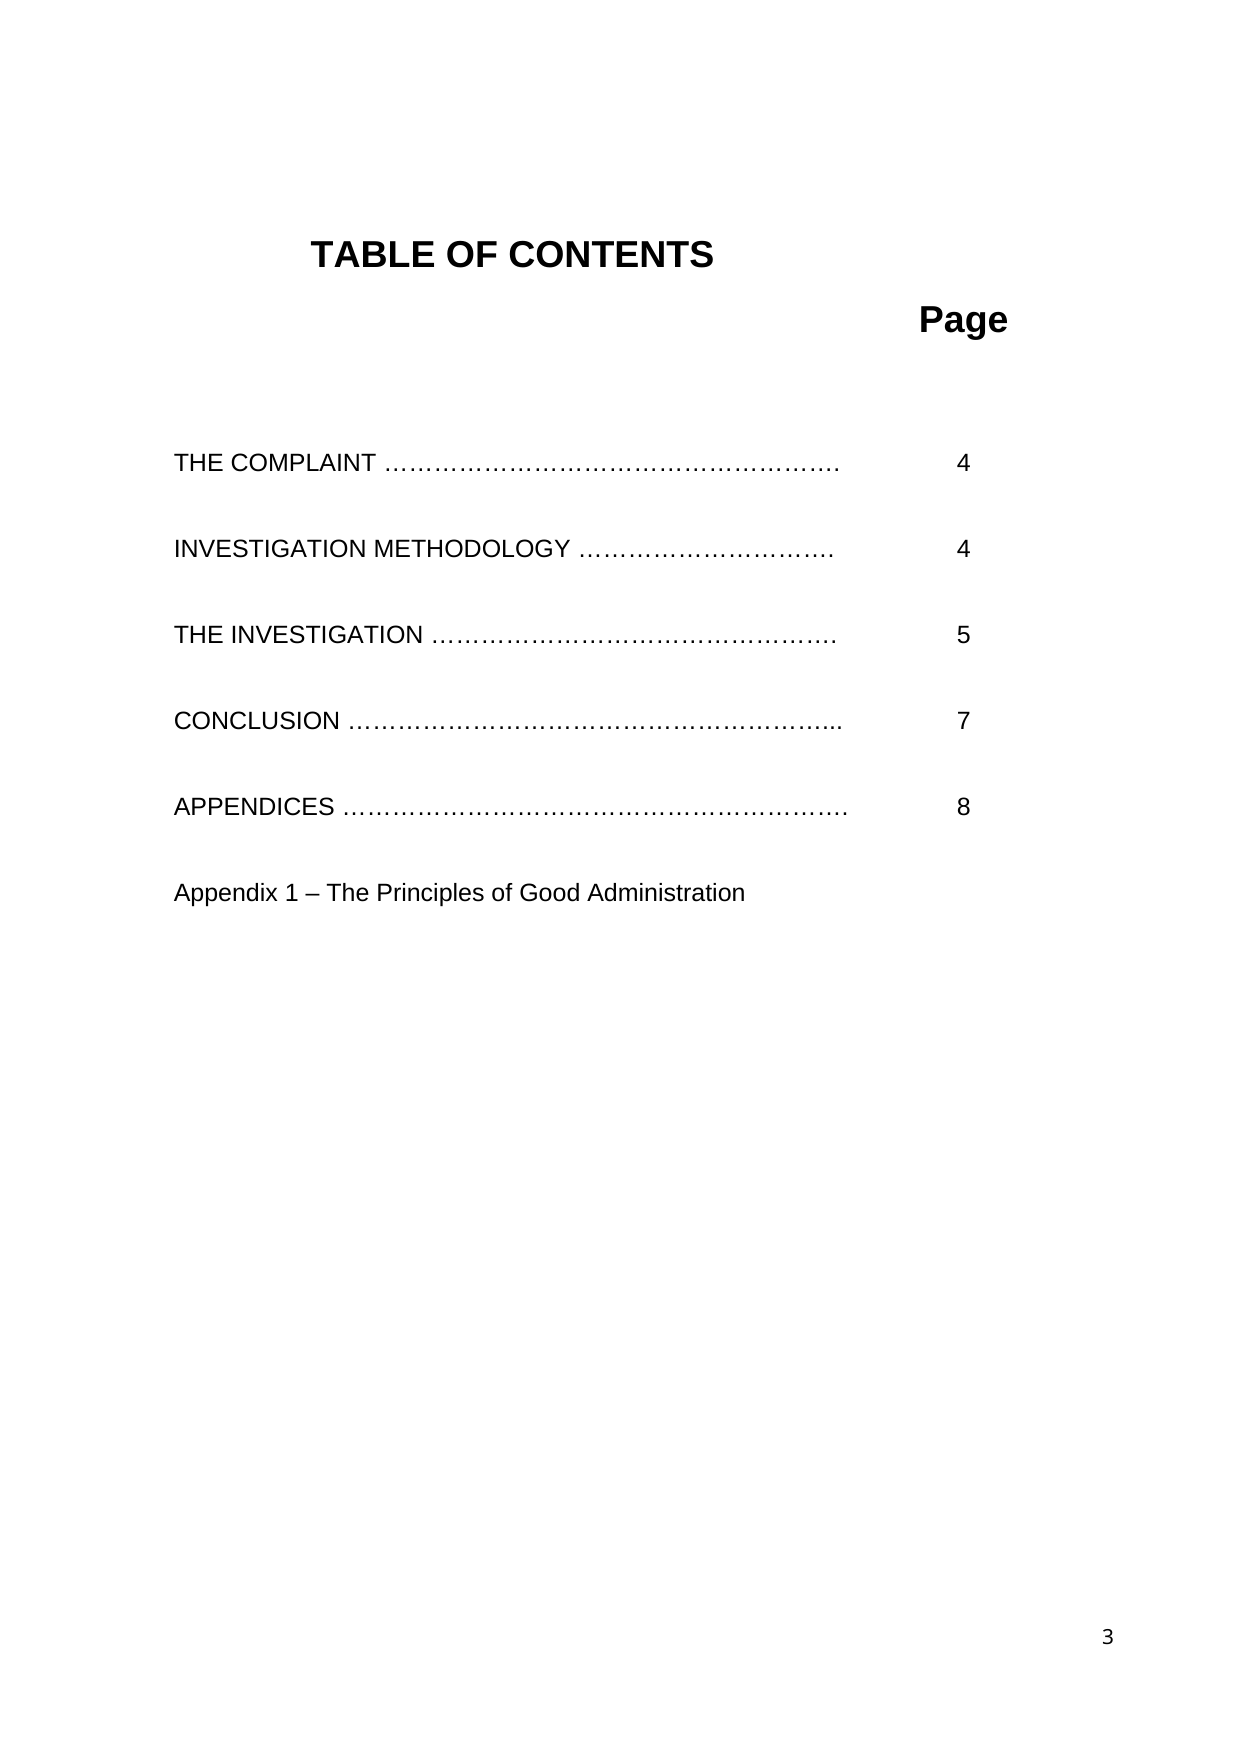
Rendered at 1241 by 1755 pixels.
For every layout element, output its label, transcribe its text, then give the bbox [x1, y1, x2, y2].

table_cell 4 [863, 534, 1064, 577]
table_cell 4 [863, 448, 1064, 491]
table_cell [162, 749, 863, 792]
table_cell [162, 405, 863, 447]
table_cell 8 [863, 792, 1064, 835]
table_header TABLE OF CONTENTS [162, 189, 863, 361]
table_cell INVESTIGATION METHODOLOGY …………………………. [162, 534, 863, 577]
table_cell [162, 577, 863, 619]
table_cell [863, 491, 1064, 533]
table_header Page [863, 189, 1064, 361]
table_cell [162, 491, 863, 533]
table_cell [162, 361, 863, 404]
table_cell [162, 663, 863, 706]
table_cell 5 [863, 620, 1064, 663]
table_cell Appendix 1 – The Principles of Good Administration [162, 835, 863, 964]
table_cell [863, 405, 1064, 447]
table_cell THE INVESTIGATION …………………………………………. [162, 620, 863, 663]
table_cell THE COMPLAINT ………………………………………………. [162, 448, 863, 491]
table_cell 7 [863, 706, 1064, 749]
table_cell [863, 749, 1064, 792]
table_cell APPENDICES ……………………………………………………. [162, 792, 863, 835]
table_cell [863, 663, 1064, 706]
table_cell [863, 577, 1064, 619]
table_cell CONCLUSION …………………………………………………... [162, 706, 863, 749]
table_cell [863, 835, 1064, 964]
table_cell [863, 361, 1064, 404]
